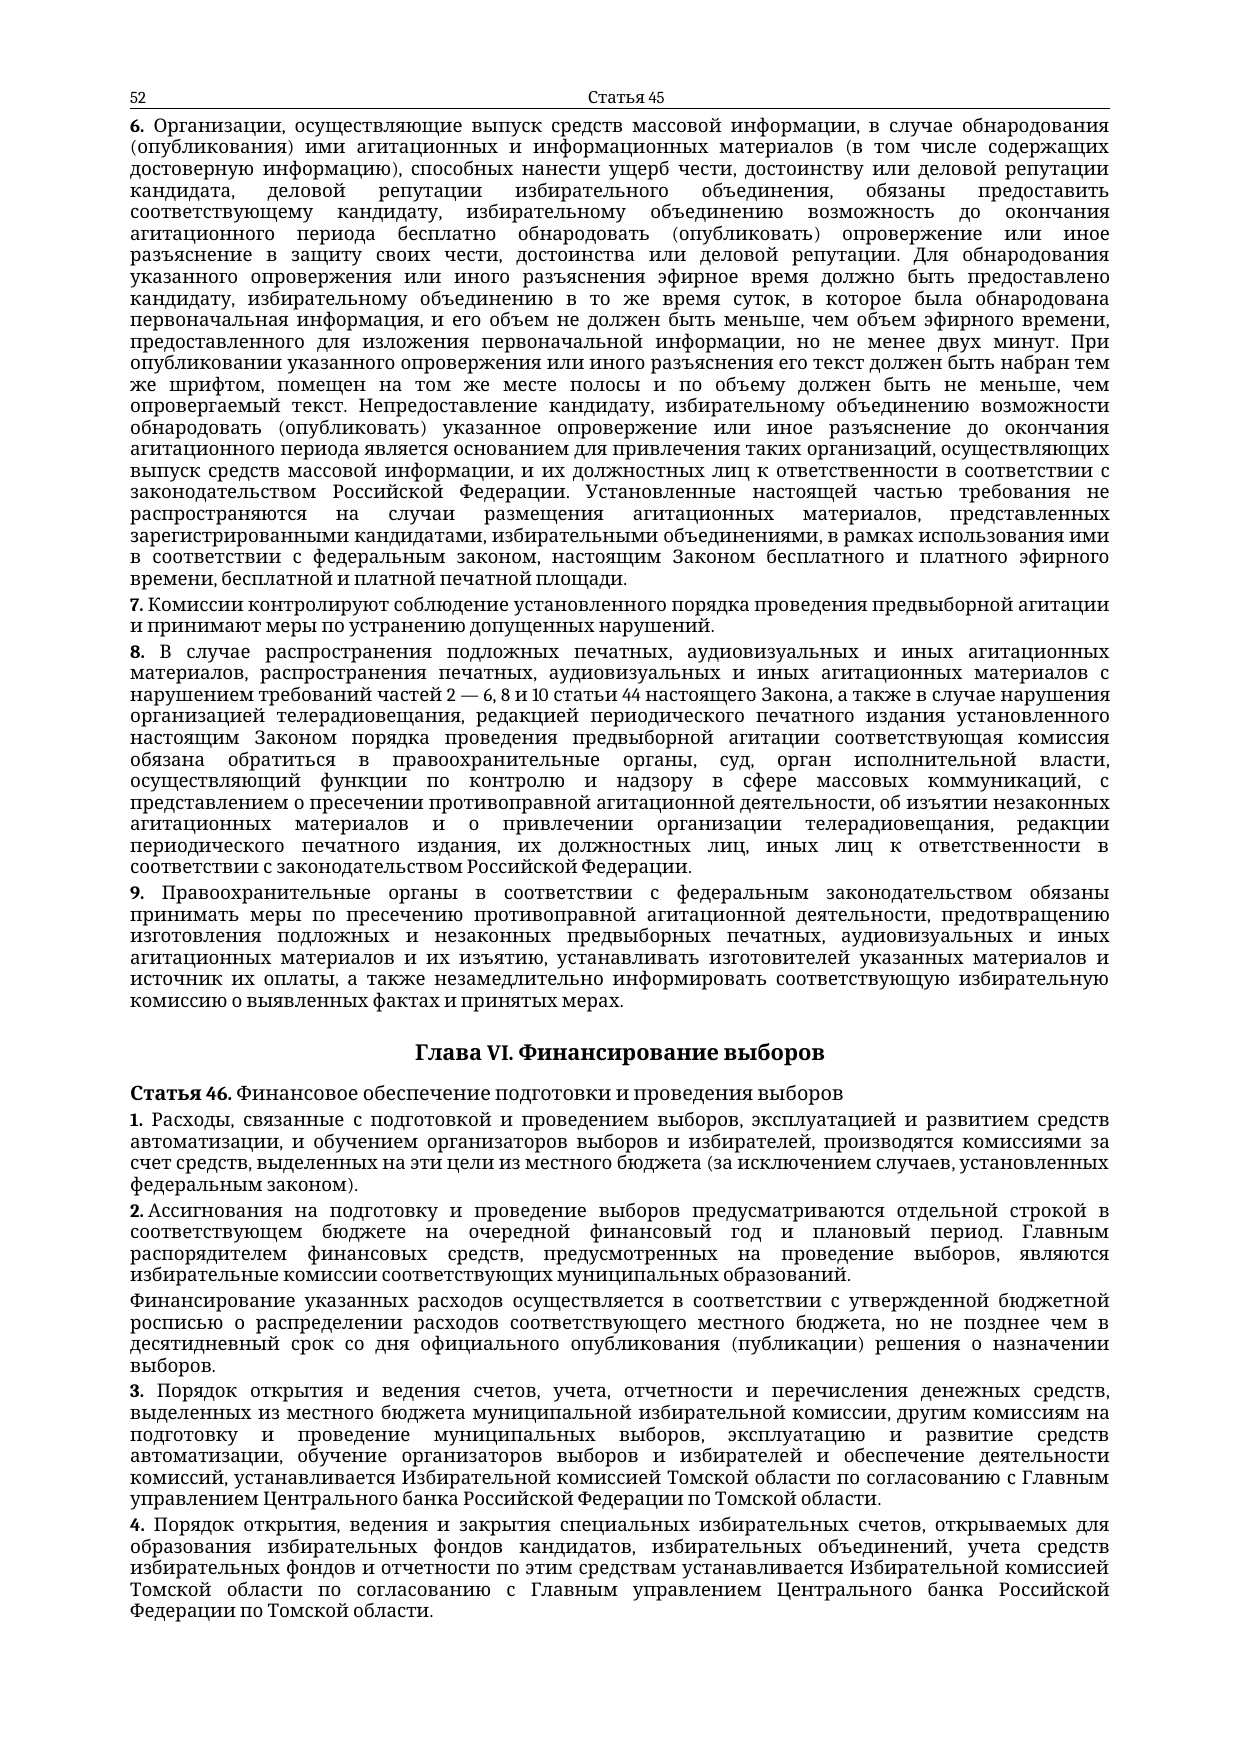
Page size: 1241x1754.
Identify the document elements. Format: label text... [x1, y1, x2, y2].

subtitle Глава VI. Финансирование выборов [130, 1041, 1110, 1066]
text 8. В случае распространения подложных печатных, аудиовизуальных и иных агитационных материалов, распространения печатных, аудиовизуальных и иных агитационных материалов с нарушением требований частей 2 — 6, 8 и 10 статьи 44 настоящего Закона, а также в случае нарушения организацией телерадиовещания, редакцией периодического печатного издания установленного настоящим Законом порядка проведения предвыборной агитации соответствующая комиссия обязана обратиться в правоохранительные органы, суд, орган исполнительной власти, осуществляющий функции по контролю и надзору в сфере массовых коммуникаций, с представлением о пресечении противоправной агитационной деятельности, об изъятии незаконных агитационных материалов и о привлечении организации телерадиовещания, редакции периодического печатного издания, их должностных лиц, иных лиц к ответственности в соответствии с законодательством Российской Федерации. [130, 641, 1110, 878]
text Финансирование указанных расходов осуществляется в соответствии с утвержденной бюджетной росписью о распределении расходов соответствующего местного бюджета, но не позднее чем в десятидневный срок со дня официального опубликования (публикации) решения о назначении выборов. [130, 1291, 1110, 1377]
text 9. Правоохранительные органы в соответствии с федеральным законодательством обязаны принимать меры по пресечению противоправной агитационной деятельности, предотвращению изготовления подложных и незаконных предвыборных печатных, аудиовизуальных и иных агитационных материалов и их изъятию, устанавливать изготовителей указанных материалов и источник их оплаты, а также незамедлительно информировать соответствующую избирательную комиссию о выявленных фактах и принятых мерах. [130, 883, 1110, 1012]
text 3. Порядок открытия и ведения счетов, учета, отчетности и перечисления денежных средств, выделенных из местного бюджета муниципальной избирательной комиссии, другим комиссиям на подготовку и проведение муниципальных выборов, эксплуатацию и развитие средств автоматизации, обучение организаторов выборов и избирателей и обеспечение деятельности комиссий, устанавливается Избирательной комиссией Томской области по согласованию с Главным управлением Центрального банка Российской Федерации по Томской области. [130, 1381, 1110, 1510]
text 1. Расходы, связанные с подготовкой и проведением выборов, эксплуатацией и развитием средств автоматизации, и обучением организаторов выборов и избирателей, производятся комиссиями за счет средств, выделенных на эти цели из местного бюджета (за исключением случаев, установленных федеральным законом). [130, 1110, 1110, 1196]
text 4. Порядок открытия, ведения и закрытия специальных избирательных счетов, открываемых для образования избирательных фондов кандидатов, избирательных объединений, учета средств избирательных фондов и отчетности по этим средствам устанавливается Избирательной комиссией Томской области по согласованию с Главным управлением Центрального банка Российской Федерации по Томской области. [130, 1514, 1110, 1622]
text 6. Организации, осуществляющие выпуск средств массовой информации, в случае обнародования (опубликования) ими агитационных и информационных материалов (в том числе содержащих достоверную информацию), способных нанести ущерб чести, достоинству или деловой репутации кандидата, деловой репутации избирательного объединения, обязаны предоставить соответствующему кандидату, избирательному объединению возможность до окончания агитационного периода бесплатно обнародовать (опубликовать) опровержение или иное разъяснение в защиту своих чести, достоинства или деловой репутации. Для обнародования указанного опровержения или иного разъяснения эфирное время должно быть предоставлено кандидату, избирательному объединению в то же время суток, в которое была обнародована первоначальная информация, и его объем не должен быть меньше, чем объем эфирного времени, предоставленного для изложения первоначальной информации, но не менее двух минут. При опубликовании указанного опровержения или иного разъяснения его текст должен быть набран тем же шрифтом, помещен на том же месте полосы и по объему должен быть не меньше, чем опровергаемый текст. Непредоставление кандидату, избирательному объединению возможности обнародовать (опубликовать) указанное опровержение или иное разъяснение до окончания агитационного периода является основанием для привлечения таких организаций, осуществляющих выпуск средств массовой информации, и их должностных лиц к ответственности в соответствии с законодательством Российской Федерации. Установленные настоящей частью требования не распространяются на случаи размещения агитационных материалов, представленных зарегистрированными кандидатами, избирательными объединениями, в рамках использования ими в соответствии с федеральным законом, настоящим Законом бесплатного и платного эфирного времени, бесплатной и платной печатной площади. [130, 116, 1110, 590]
subtitle Статья 46. Финансовое обеспечение подготовки и проведения выборов [130, 1083, 1110, 1106]
text 7. Комиссии контролируют соблюдение установленного порядка проведения предвыборной агитации и принимают меры по устранению допущенных нарушений. [130, 594, 1110, 637]
text 2. Ассигнования на подготовку и проведение выборов предусматриваются отдельной строкой в соответствующем бюджете на очередной финансовый год и плановый период. Главным распорядителем финансовых средств, предусмотренных на проведение выборов, являются избирательные комиссии соответствующих муниципальных образований. [130, 1200, 1110, 1286]
